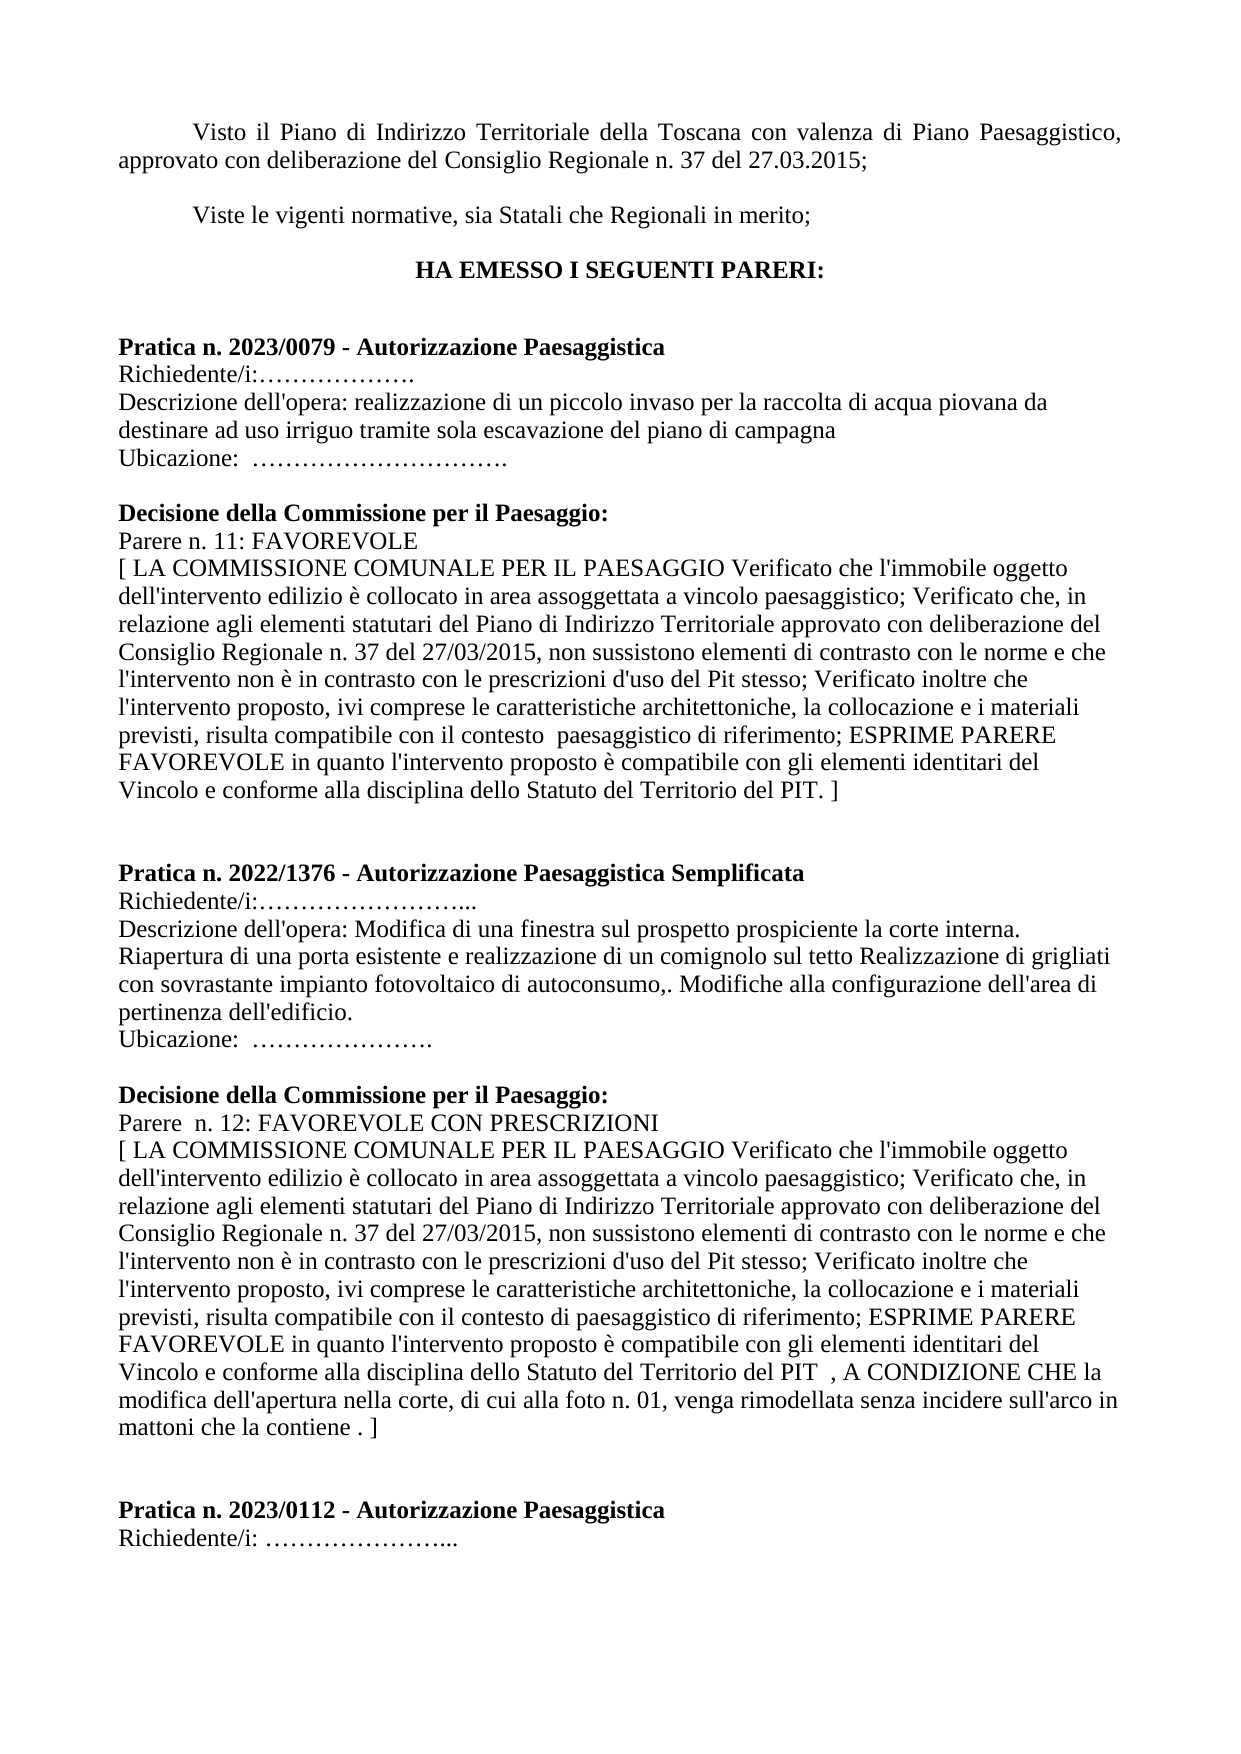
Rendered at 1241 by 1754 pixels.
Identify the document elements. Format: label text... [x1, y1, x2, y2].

text Descrizione dell'opera: realizzazione di un piccolo invaso per la raccolta di acqua piovana da destinare ad uso irriguo tramite sola escavazione del piano di campagna [118, 388, 1122, 444]
text Decisione della Commissione per il Paesaggio: [118, 499, 1122, 527]
text Pratica n. 2023/0079 - Autorizzazione Paesaggistica [118, 333, 1122, 361]
text Ubicazione: …………………………. [118, 444, 1122, 471]
text Richiedente/i:………………. [118, 361, 1122, 388]
text Richiedente/i:……………………... [118, 887, 1122, 915]
text Richiedente/i: …………………... [118, 1524, 1122, 1552]
text [ LA COMMISSIONE COMUNALE PER IL PAESAGGIO Verificato che l'immobile oggetto dell'intervento edilizio è collocato in area assoggettata a vincolo paesaggistico; Verificato che, in relazione agli elementi statutari del Piano di Indirizzo Territoriale approvato con deliberazione del Consiglio Regionale n. 37 del 27/03/2015, non sussistono elementi di contrasto con le norme e che l'intervento non è in contrasto con le prescrizioni d'uso del Pit stesso; Verificato inoltre che l'intervento proposto, ivi comprese le caratteristiche architettoniche, la collocazione e i materiali previsti, risulta compatibile con il contesto paesaggistico di riferimento; ESPRIME PARERE FAVOREVOLE in quanto l'intervento proposto è compatibile con gli elementi identitari del Vincolo e conforme alla disciplina dello Statuto del Territorio del PIT. ] [118, 554, 1122, 804]
text Pratica n. 2023/0112 - Autorizzazione Paesaggistica [118, 1497, 1122, 1524]
text Parere n. 12: FAVOREVOLE CON PRESCRIZIONI [118, 1109, 1122, 1136]
text HA EMESSO I SEGUENTI PARERI: [118, 257, 1122, 284]
text Viste le vigenti normative, sia Statali che Regionali in merito; [118, 201, 1122, 229]
text [ LA COMMISSIONE COMUNALE PER IL PAESAGGIO Verificato che l'immobile oggetto dell'intervento edilizio è collocato in area assoggettata a vincolo paesaggistico; Verificato che, in relazione agli elementi statutari del Piano di Indirizzo Territoriale approvato con deliberazione del Consiglio Regionale n. 37 del 27/03/2015, non sussistono elementi di contrasto con le norme e che l'intervento non è in contrasto con le prescrizioni d'uso del Pit stesso; Verificato inoltre che l'intervento proposto, ivi comprese le caratteristiche architettoniche, la collocazione e i materiali previsti, risulta compatibile con il contesto di paesaggistico di riferimento; ESPRIME PARERE FAVOREVOLE in quanto l'intervento proposto è compatibile con gli elementi identitari del Vincolo e conforme alla disciplina dello Statuto del Territorio del PIT , A CONDIZIONE CHE la modifica dell'apertura nella corte, di cui alla foto n. 01, venga rimodellata senza incidere sull'arco in mattoni che la contiene . ] [118, 1136, 1122, 1441]
text Pratica n. 2022/1376 - Autorizzazione Paesaggistica Semplificata [118, 859, 1122, 887]
text Descrizione dell'opera: Modifica di una finestra sul prospetto prospiciente la corte interna. Riapertura di una porta esistente e realizzazione di un comignolo sul tetto Realizzazione di grigliati con sovrastante impianto fotovoltaico di autoconsumo,. Modifiche alla configurazione dell'area di pertinenza dell'edificio. [118, 915, 1122, 1026]
text Decisione della Commissione per il Paesaggio: [118, 1081, 1122, 1109]
text Ubicazione: …………………. [118, 1026, 1122, 1053]
text Visto il Piano di Indirizzo Territoriale della Toscana con valenza di Piano Paesaggistico, approvato con deliberazione del Consiglio Regionale n. 37 del 27.03.2015; [118, 118, 1122, 173]
text Parere n. 11: FAVOREVOLE [118, 527, 1122, 554]
